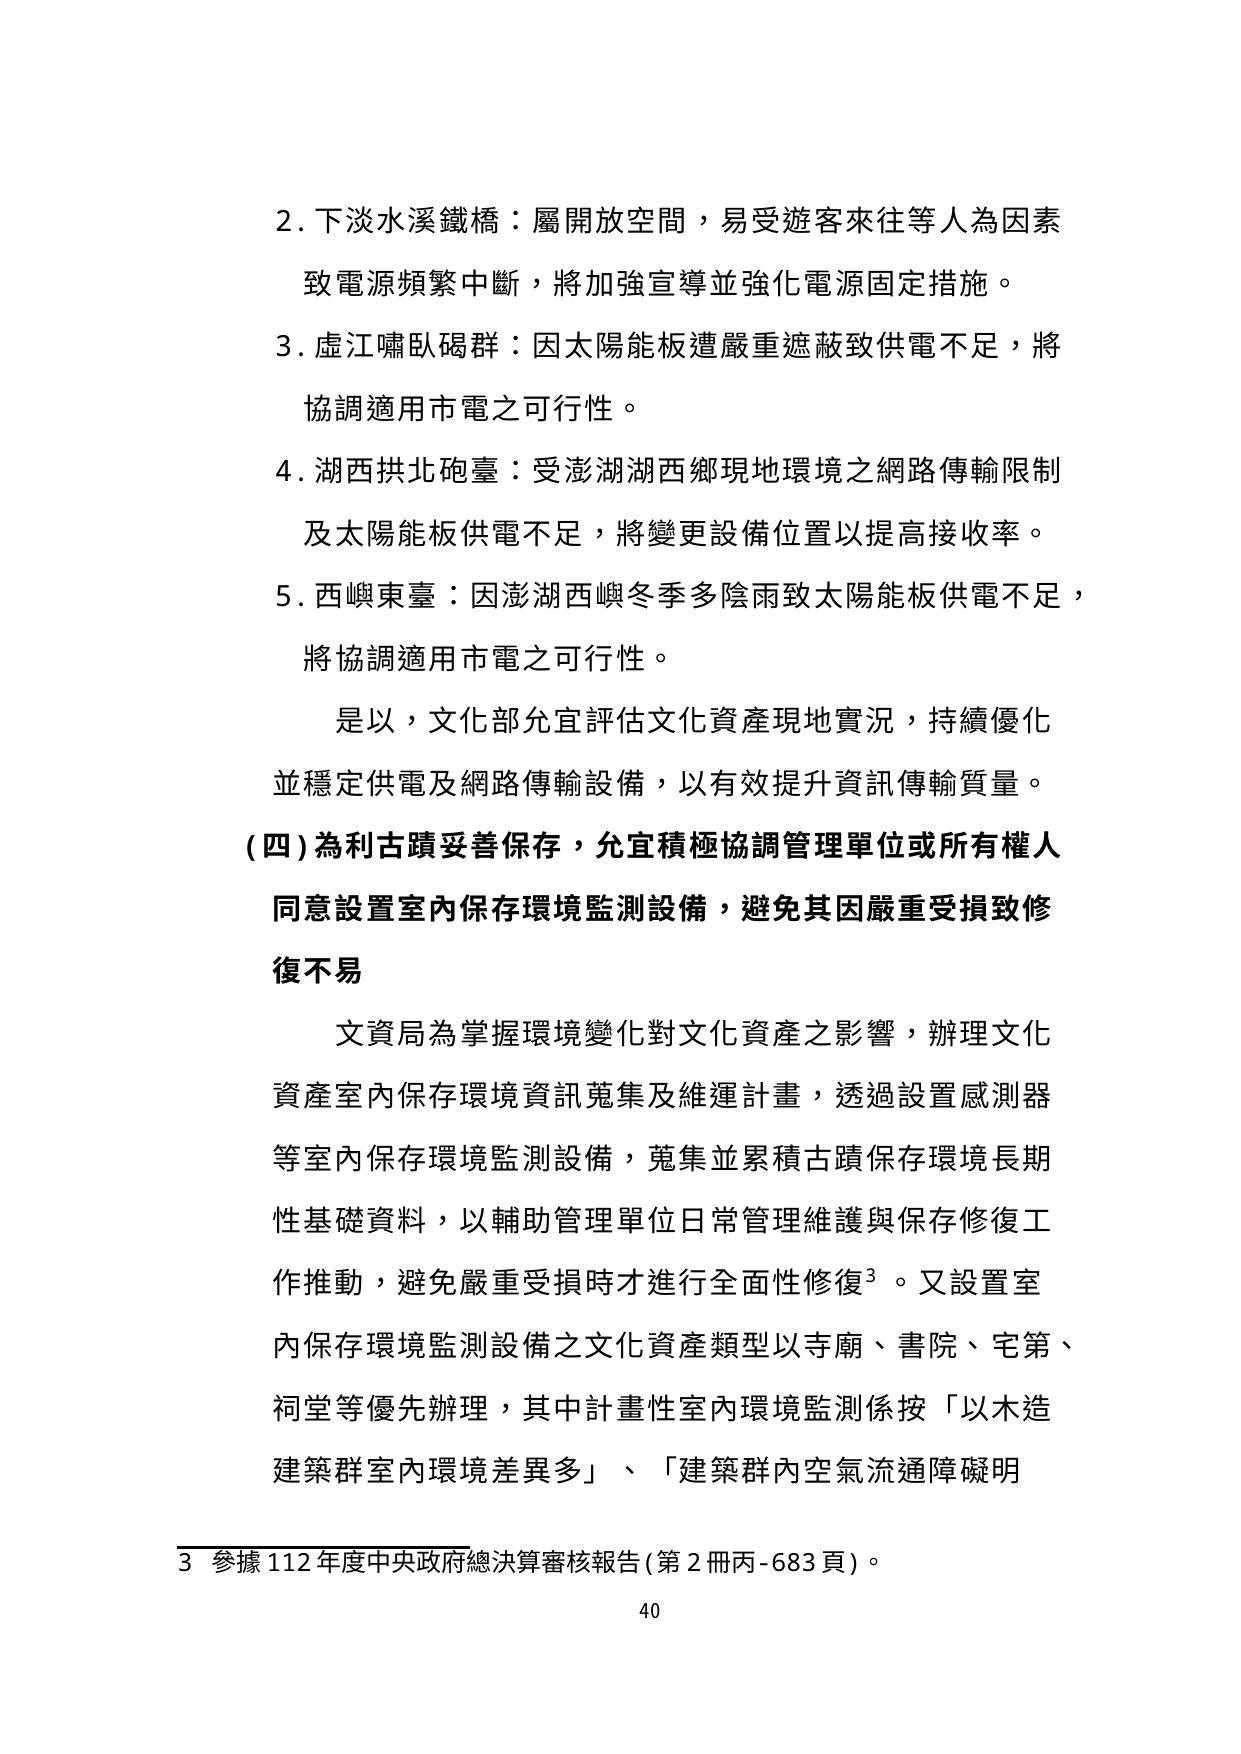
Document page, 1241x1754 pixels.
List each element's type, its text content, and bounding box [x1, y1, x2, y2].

text 4.湖西拱北砲臺：受澎湖湖西鄉現地環境之網路傳輸限制及太陽能板供電不足，將變更設備位置以提高接收率。 [266, 427, 1063, 552]
text 是以，文化部允宜評估文化資產現地實況，持續優化並穩定供電及網路傳輸設備，以有效提升資訊傳輸質量。 [266, 677, 1063, 802]
text 2.下淡水溪鐵橋：屬開放空間，易受遊客來往等人為因素致電源頻繁中斷，將加強宣導並強化電源固定措施。 [266, 177, 1063, 302]
text 參據112年度中央政府總決算審核報告(第2冊丙-683頁)。 [177, 1548, 1063, 1577]
text (四)為利古蹟妥善保存，允宜積極協調管理單位或所有權人同意設置室內保存環境監測設備，避免其因嚴重受損致修復不易 [236, 802, 1063, 990]
text 5.西嶼東臺：因澎湖西嶼冬季多陰雨致太陽能板供電不足，將協調適用市電之可行性。 [266, 552, 1063, 677]
text 文資局為掌握環境變化對文化資產之影響，辦理文化資產室內保存環境資訊蒐集及維運計畫，透過設置感測器等室內保存環境監測設備，蒐集並累積古蹟保存環境長期性基礎資料，以輔助管理單位日常管理維護與保存修復工作推動，避免嚴重受損時才進行全面性修復。又設置室內保存環境監測設備之文化資產類型以寺廟、書院、宅第、祠堂等優先辦理，其中計畫性室內環境監測係按「以木造建築群室內環境差異多」、「建築群內空氣流通障礙明顯」、「木構造，或有部分為木結構者」、「磚石造、水泥造，有劣化現象者」等情況依序辦理。 [266, 990, 1063, 1490]
text 3.虛江嘯臥碣群：因太陽能板遭嚴重遮蔽致供電不足，將協調適用市電之可行性。 [266, 302, 1063, 427]
